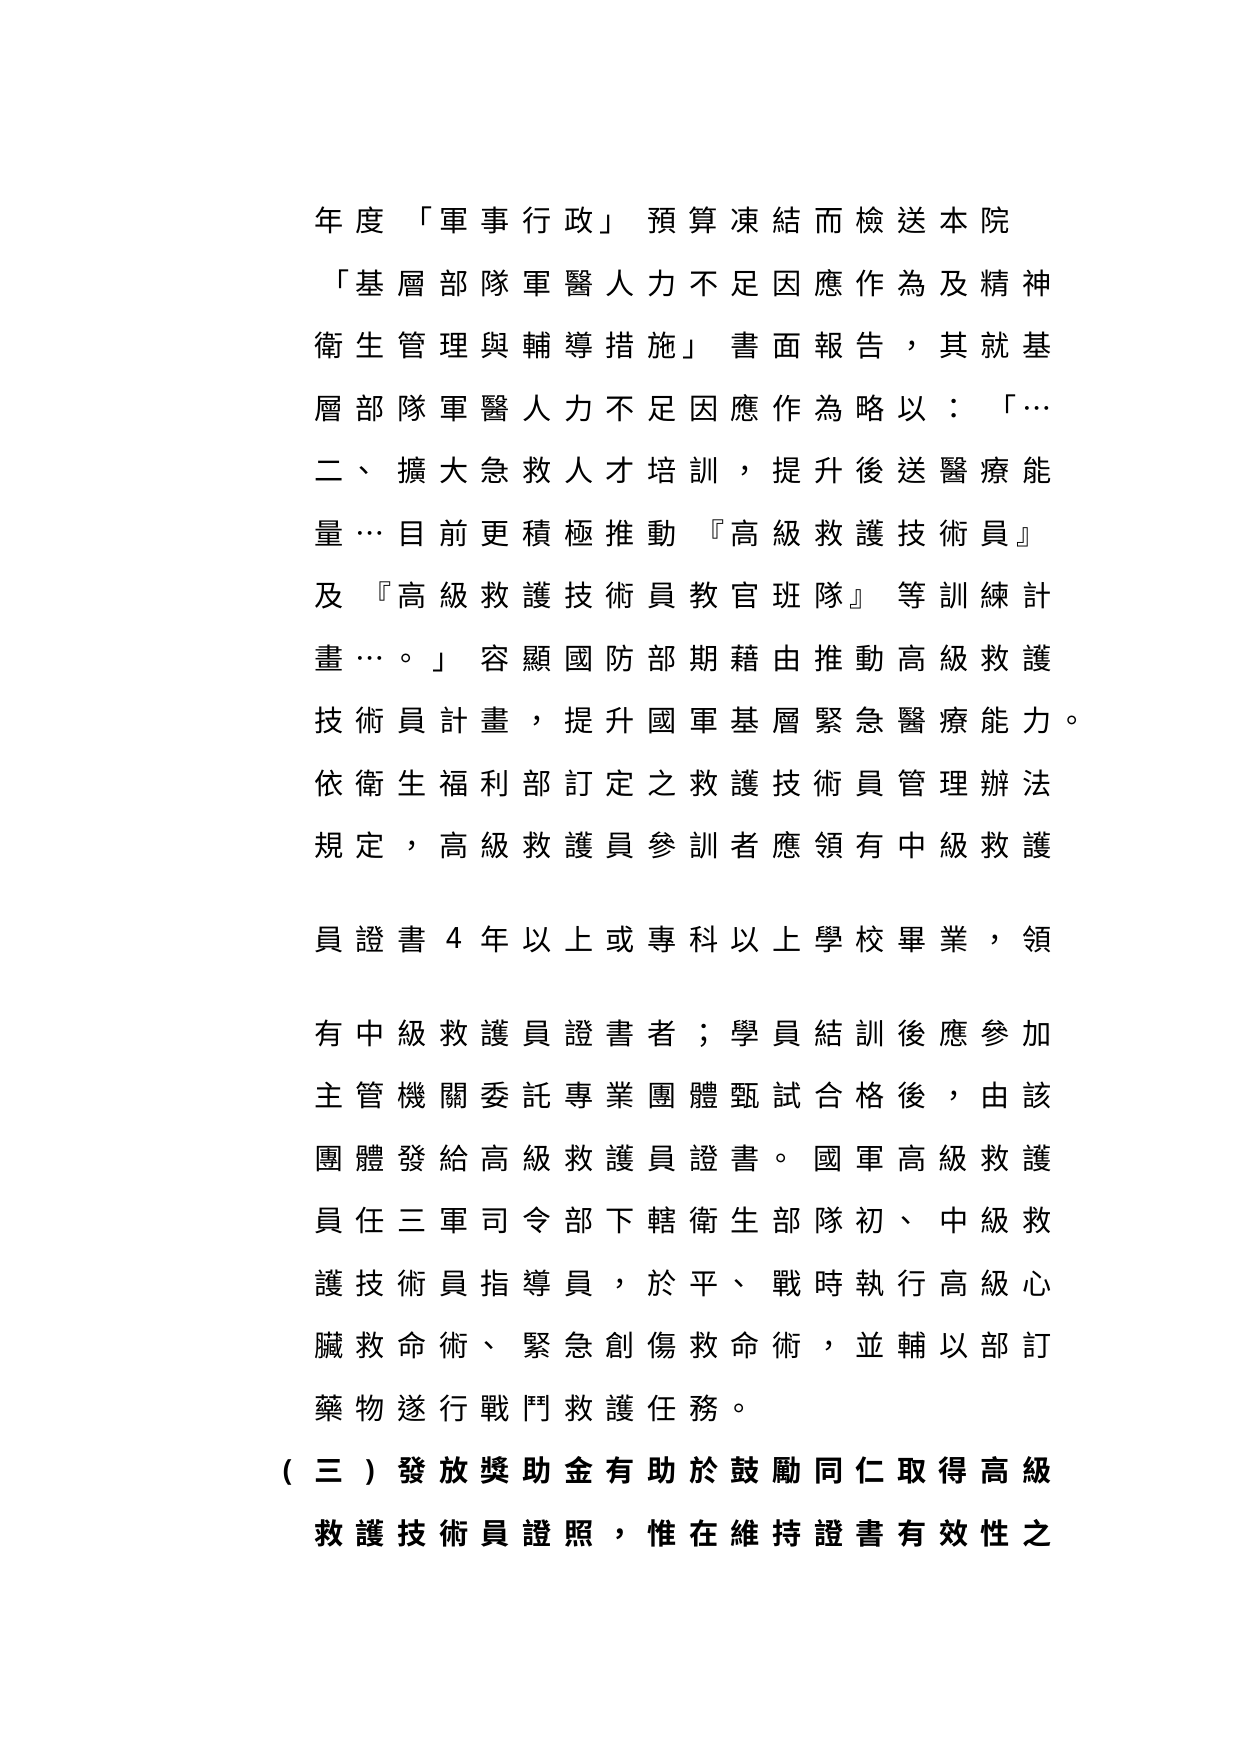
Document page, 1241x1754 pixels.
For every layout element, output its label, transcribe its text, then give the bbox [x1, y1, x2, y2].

text (三)發放獎助金有助於鼓勵同仁取得高級救護技術員證照，惟在維持證書有效性之 [242, 1427, 1058, 1552]
text 依國防部106年3月9日為軍醫局106年度「軍事行政」預算凍結而檢送本院「基層部隊軍醫人力不足因應作為及精神衛生管理與輔導措施」書面報告，其就基層部隊軍醫人力不足因應作為略以：「…二、擴大急救人才培訓，提升後送醫療能量…目前更積極推動『高級救護技術員』及『高級救護技術員教官班隊』等訓練計畫…。」容顯國防部期藉由推動高級救護技術員計畫，提升國軍基層緊急醫療能力。依衛生福利部訂定之救護技術員管理辦法規定，高級救護員參訓者應領有中級救護員證書4年以上或專科以上學校畢業，領有中級救護員證書者；學員結訓後應參加主管機關委託專業團體甄試合格後，由該團體發給高級救護員證書。國軍高級救護員任三軍司令部下轄衛生部隊初、中級救護技術員指導員，於平、戰時執行高級心臟救命術、緊急創傷救命術，並輔以部訂藥物遂行戰鬥救護任務。 [271, 177, 1058, 1427]
